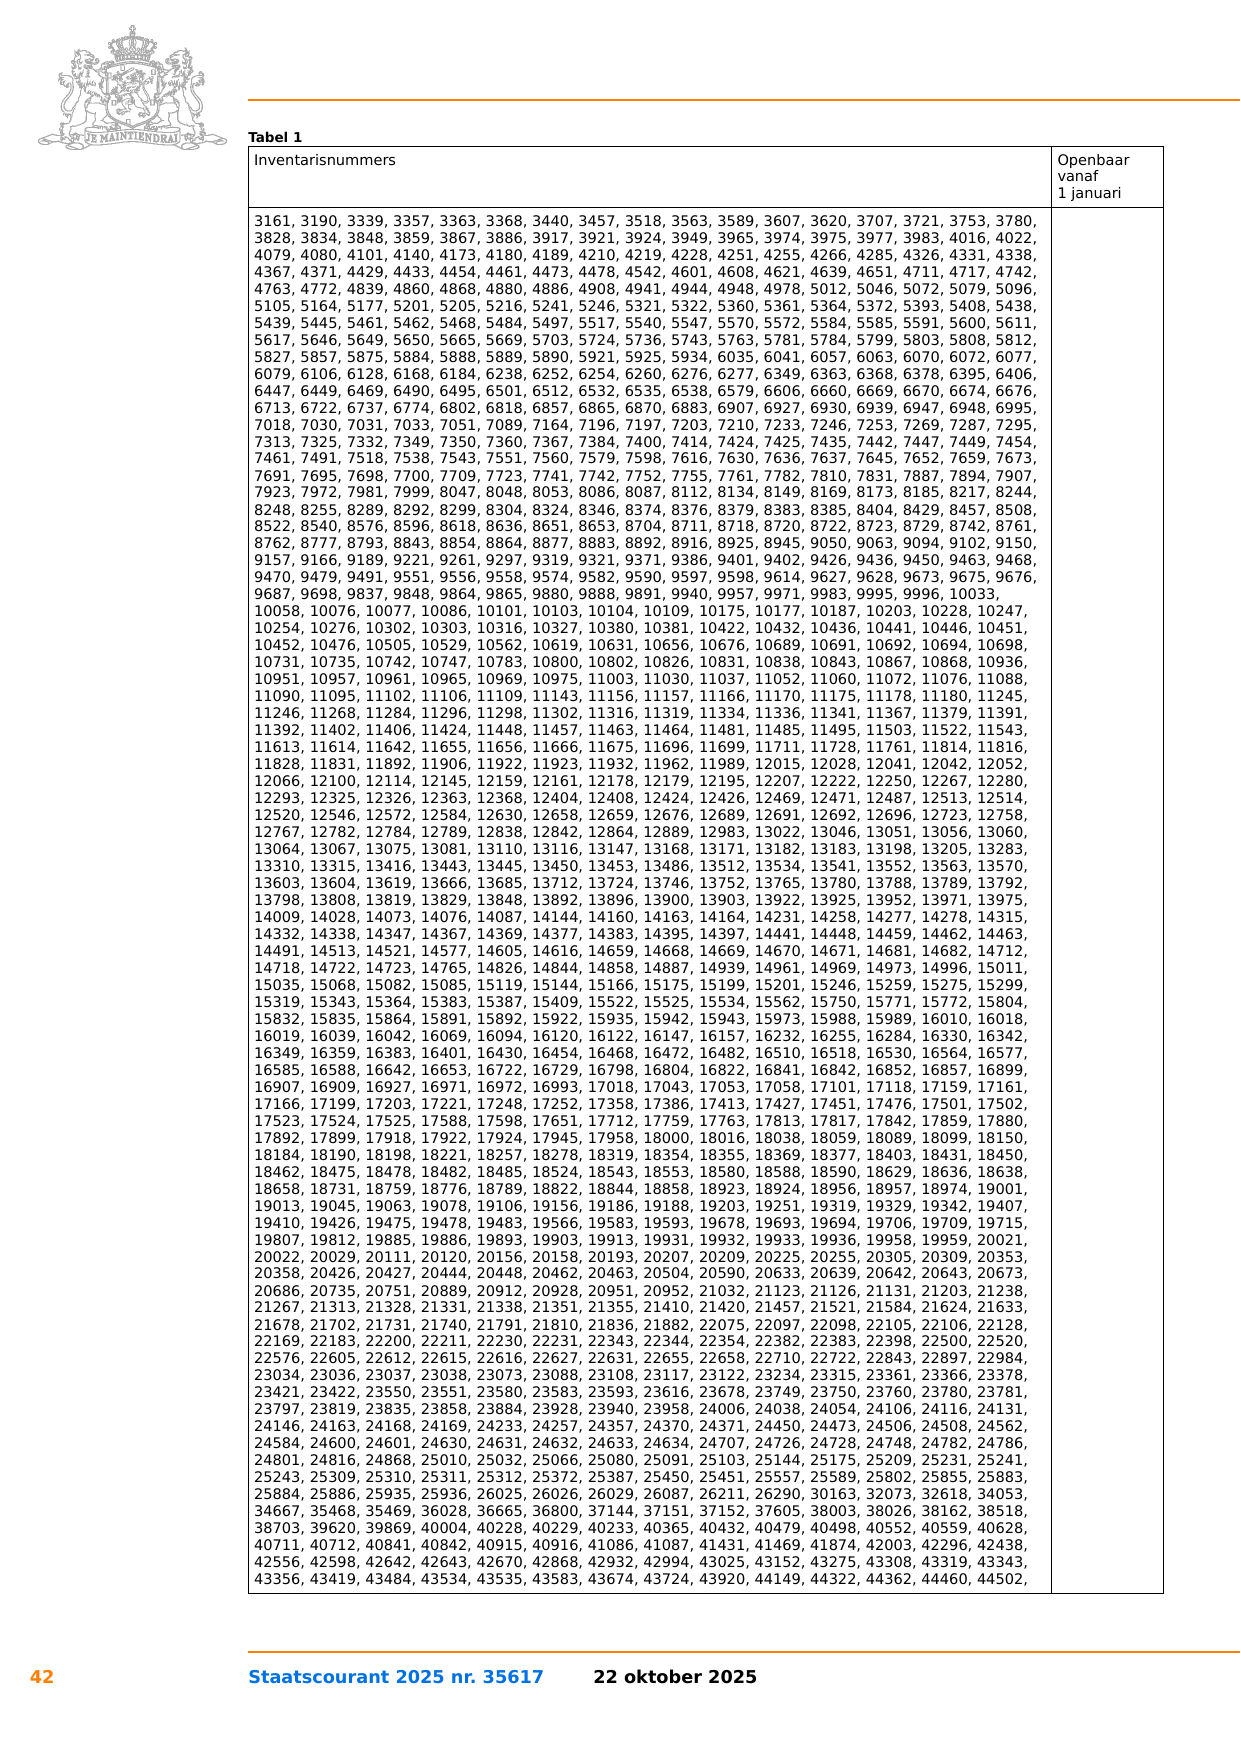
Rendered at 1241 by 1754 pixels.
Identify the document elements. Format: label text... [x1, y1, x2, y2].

table_cell Inventarisnummers [249, 147, 1051, 207]
table_header Tabel 1 [248, 130, 1163, 146]
table_cell Openbaar vanaf 1 januari [1052, 147, 1163, 207]
table_cell 3161, 3190, 3339, 3357, 3363, 3368, 3440, 3457, 3518, 3563, 3589, 3607, 3620, 3707, 3721, 3753, 3780, 3828, 3834, 3848, 3859, 3867, 3886, 3917, 3921, 3924, 3949, 3965, 3974, 3975, 3977, 3983, 4016, 4022, 4079, 4080, 4101, 4140, 4173, 4180, 4189, 4210, 4219, 4228, 4251, 4255, 4266, 4285, 4326, 4331, 4338, 4367, 4371, 4429, 4433, 4454, 4461, 4473, 4478, 4542, 4601, 4608, 4621, 4639, 4651, 4711, 4717, 4742, 4763, 4772, 4839, 4860, 4868, 4880, 4886, 4908, 4941, 4944, 4948, 4978, 5012, 5046, 5072, 5079, 5096, 5105, 5164, 5177, 5201, 5205, 5216, 5241, 5246, 5321, 5322, 5360, 5361, 5364, 5372, 5393, 5408, 5438, 5439, 5445, 5461, 5462, 5468, 5484, 5497, 5517, 5540, 5547, 5570, 5572, 5584, 5585, 5591, 5600, 5611, 5617, 5646, 5649, 5650, 5665, 5669, 5703, 5724, 5736, 5743, 5763, 5781, 5784, 5799, 5803, 5808, 5812, 5827, 5857, 5875, 5884, 5888, 5889, 5890, 5921, 5925, 5934, 6035, 6041, 6057, 6063, 6070, 6072, 6077, 6079, 6106, 6128, 6168, 6184, 6238, 6252, 6254, 6260, 6276, 6277, 6349, 6363, 6368, 6378, 6395, 6406, 6447, 6449, 6469, 6490, 6495, 6501, 6512, 6532, 6535, 6538, 6579, 6606, 6660, 6669, 6670, 6674, 6676, 6713, 6722, 6737, 6774, 6802, 6818, 6857, 6865, 6870, 6883, 6907, 6927, 6930, 6939, 6947, 6948, 6995, 7018, 7030, 7031, 7033, 7051, 7089, 7164, 7196, 7197, 7203, 7210, 7233, 7246, 7253, 7269, 7287, 7295, 7313, 7325, 7332, 7349, 7350, 7360, 7367, 7384, 7400, 7414, 7424, 7425, 7435, 7442, 7447, 7449, 7454, 7461, 7491, 7518, 7538, 7543, 7551, 7560, 7579, 7598, 7616, 7630, 7636, 7637, 7645, 7652, 7659, 7673, 7691, 7695, 7698, 7700, 7709, 7723, 7741, 7742, 7752, 7755, 7761, 7782, 7810, 7831, 7887, 7894, 7907, 7923, 7972, 7981, 7999, 8047, 8048, 8053, 8086, 8087, 8112, 8134, 8149, 8169, 8173, 8185, 8217, 8244, 8248, 8255, 8289, 8292, 8299, 8304, 8324, 8346, 8374, 8376, 8379, 8383, 8385, 8404, 8429, 8457, 8508, 8522, 8540, 8576, 8596, 8618, 8636, 8651, 8653, 8704, 8711, 8718, 8720, 8722, 8723, 8729, 8742, 8761, 8762, 8777, 8793, 8843, 8854, 8864, 8877, 8883, 8892, 8916, 8925, 8945, 9050, 9063, 9094, 9102, 9150, 9157, 9166, 9189, 9221, 9261, 9297, 9319, 9321, 9371, 9386, 9401, 9402, 9426, 9436, 9450, 9463, 9468, 9470, 9479, 9491, 9551, 9556, 9558, 9574, 9582, 9590, 9597, 9598, 9614, 9627, 9628, 9673, 9675, 9676, 9687, 9698, 9837, 9848, 9864, 9865, 9880, 9888, 9891, 9940, 9957, 9971, 9983, 9995, 9996, 10033, 10058, 10076, 10077, 10086, 10101, 10103, 10104, 10109, 10175, 10177, 10187, 10203, 10228, 10247, 10254, 10276, 10302, 10303, 10316, 10327, 10380, 10381, 10422, 10432, 10436, 10441, 10446, 10451, 10452, 10476, 10505, 10529, 10562, 10619, 10631, 10656, 10676, 10689, 10691, 10692, 10694, 10698, 10731, 10735, 10742, 10747, 10783, 10800, 10802, 10826, 10831, 10838, 10843, 10867, 10868, 10936, 10951, 10957, 10961, 10965, 10969, 10975, 11003, 11030, 11037, 11052, 11060, 11072, 11076, 11088, 11090, 11095, 11102, 11106, 11109, 11143, 11156, 11157, 11166, 11170, 11175, 11178, 11180, 11245, 11246, 11268, 11284, 11296, 11298, 11302, 11316, 11319, 11334, 11336, 11341, 11367, 11379, 11391, 11392, 11402, 11406, 11424, 11448, 11457, 11463, 11464, 11481, 11485, 11495, 11503, 11522, 11543, 11613, 11614, 11642, 11655, 11656, 11666, 11675, 11696, 11699, 11711, 11728, 11761, 11814, 11816, 11828, 11831, 11892, 11906, 11922, 11923, 11932, 11962, 11989, 12015, 12028, 12041, 12042, 12052, 12066, 12100, 12114, 12145, 12159, 12161, 12178, 12179, 12195, 12207, 12222, 12250, 12267, 12280, 12293, 12325, 12326, 12363, 12368, 12404, 12408, 12424, 12426, 12469, 12471, 12487, 12513, 12514, 12520, 12546, 12572, 12584, 12630, 12658, 12659, 12676, 12689, 12691, 12692, 12696, 12723, 12758, 12767, 12782, 12784, 12789, 12838, 12842, 12864, 12889, 12983, 13022, 13046, 13051, 13056, 13060, 13064, 13067, 13075, 13081, 13110, 13116, 13147, 13168, 13171, 13182, 13183, 13198, 13205, 13283, 13310, 13315, 13416, 13443, 13445, 13450, 13453, 13486, 13512, 13534, 13541, 13552, 13563, 13570, 13603, 13604, 13619, 13666, 13685, 13712, 13724, 13746, 13752, 13765, 13780, 13788, 13789, 13792, 13798, 13808, 13819, 13829, 13848, 13892, 13896, 13900, 13903, 13922, 13925, 13952, 13971, 13975, 14009, 14028, 14073, 14076, 14087, 14144, 14160, 14163, 14164, 14231, 14258, 14277, 14278, 14315, 14332, 14338, 14347, 14367, 14369, 14377, 14383, 14395, 14397, 14441, 14448, 14459, 14462, 14463, 14491, 14513, 14521, 14577, 14605, 14616, 14659, 14668, 14669, 14670, 14671, 14681, 14682, 14712, 14718, 14722, 14723, 14765, 14826, 14844, 14858, 14887, 14939, 14961, 14969, 14973, 14996, 15011, 15035, 15068, 15082, 15085, 15119, 15144, 15166, 15175, 15199, 15201, 15246, 15259, 15275, 15299, 15319, 15343, 15364, 15383, 15387, 15409, 15522, 15525, 15534, 15562, 15750, 15771, 15772, 15804, 15832, 15835, 15864, 15891, 15892, 15922, 15935, 15942, 15943, 15973, 15988, 15989, 16010, 16018, 16019, 16039, 16042, 16069, 16094, 16120, 16122, 16147, 16157, 16232, 16255, 16284, 16330, 16342, 16349, 16359, 16383, 16401, 16430, 16454, 16468, 16472, 16482, 16510, 16518, 16530, 16564, 16577, 16585, 16588, 16642, 16653, 16722, 16729, 16798, 16804, 16822, 16841, 16842, 16852, 16857, 16899, 16907, 16909, 16927, 16971, 16972, 16993, 17018, 17043, 17053, 17058, 17101, 17118, 17159, 17161, 17166, 17199, 17203, 17221, 17248, 17252, 17358, 17386, 17413, 17427, 17451, 17476, 17501, 17502, 17523, 17524, 17525, 17588, 17598, 17651, 17712, 17759, 17763, 17813, 17817, 17842, 17859, 17880, 17892, 17899, 17918, 17922, 17924, 17945, 17958, 18000, 18016, 18038, 18059, 18089, 18099, 18150, 18184, 18190, 18198, 18221, 18257, 18278, 18319, 18354, 18355, 18369, 18377, 18403, 18431, 18450, 18462, 18475, 18478, 18482, 18485, 18524, 18543, 18553, 18580, 18588, 18590, 18629, 18636, 18638, 18658, 18731, 18759, 18776, 18789, 18822, 18844, 18858, 18923, 18924, 18956, 18957, 18974, 19001, 19013, 19045, 19063, 19078, 19106, 19156, 19186, 19188, 19203, 19251, 19319, 19329, 19342, 19407, 19410, 19426, 19475, 19478, 19483, 19566, 19583, 19593, 19678, 19693, 19694, 19706, 19709, 19715, 19807, 19812, 19885, 19886, 19893, 19903, 19913, 19931, 19932, 19933, 19936, 19958, 19959, 20021, 20022, 20029, 20111, 20120, 20156, 20158, 20193, 20207, 20209, 20225, 20255, 20305, 20309, 20353, 20358, 20426, 20427, 20444, 20448, 20462, 20463, 20504, 20590, 20633, 20639, 20642, 20643, 20673, 20686, 20735, 20751, 20889, 20912, 20928, 20951, 20952, 21032, 21123, 21126, 21131, 21203, 21238, 21267, 21313, 21328, 21331, 21338, 21351, 21355, 21410, 21420, 21457, 21521, 21584, 21624, 21633, 21678, 21702, 21731, 21740, 21791, 21810, 21836, 21882, 22075, 22097, 22098, 22105, 22106, 22128, 22169, 22183, 22200, 22211, 22230, 22231, 22343, 22344, 22354, 22382, 22383, 22398, 22500, 22520, 22576, 22605, 22612, 22615, 22616, 22627, 22631, 22655, 22658, 22710, 22722, 22843, 22897, 22984, 23034, 23036, 23037, 23038, 23073, 23088, 23108, 23117, 23122, 23234, 23315, 23361, 23366, 23378, 23421, 23422, 23550, 23551, 23580, 23583, 23593, 23616, 23678, 23749, 23750, 23760, 23780, 23781, 23797, 23819, 23835, 23858, 23884, 23928, 23940, 23958, 24006, 24038, 24054, 24106, 24116, 24131, 24146, 24163, 24168, 24169, 24233, 24257, 24357, 24370, 24371, 24450, 24473, 24506, 24508, 24562, 24584, 24600, 24601, 24630, 24631, 24632, 24633, 24634, 24707, 24726, 24728, 24748, 24782, 24786, 24801, 24816, 24868, 25010, 25032, 25066, 25080, 25091, 25103, 25144, 25175, 25209, 25231, 25241, 25243, 25309, 25310, 25311, 25312, 25372, 25387, 25450, 25451, 25557, 25589, 25802, 25855, 25883, 25884, 25886, 25935, 25936, 26025, 26026, 26029, 26087, 26211, 26290, 30163, 32073, 32618, 34053, 34667, 35468, 35469, 36028, 36665, 36800, 37144, 37151, 37152, 37605, 38003, 38026, 38162, 38518, 38703, 39620, 39869, 40004, 40228, 40229, 40233, 40365, 40432, 40479, 40498, 40552, 40559, 40628, 40711, 40712, 40841, 40842, 40915, 40916, 41086, 41087, 41431, 41469, 41874, 42003, 42296, 42438, 42556, 42598, 42642, 42643, 42670, 42868, 42932, 42994, 43025, 43152, 43275, 43308, 43319, 43343, 43356, 43419, 43484, 43534, 43535, 43583, 43674, 43724, 43920, 44149, 44322, 44362, 44460, 44502, [249, 208, 1051, 1593]
picture [38, 25, 227, 150]
table_cell [1052, 208, 1163, 1593]
